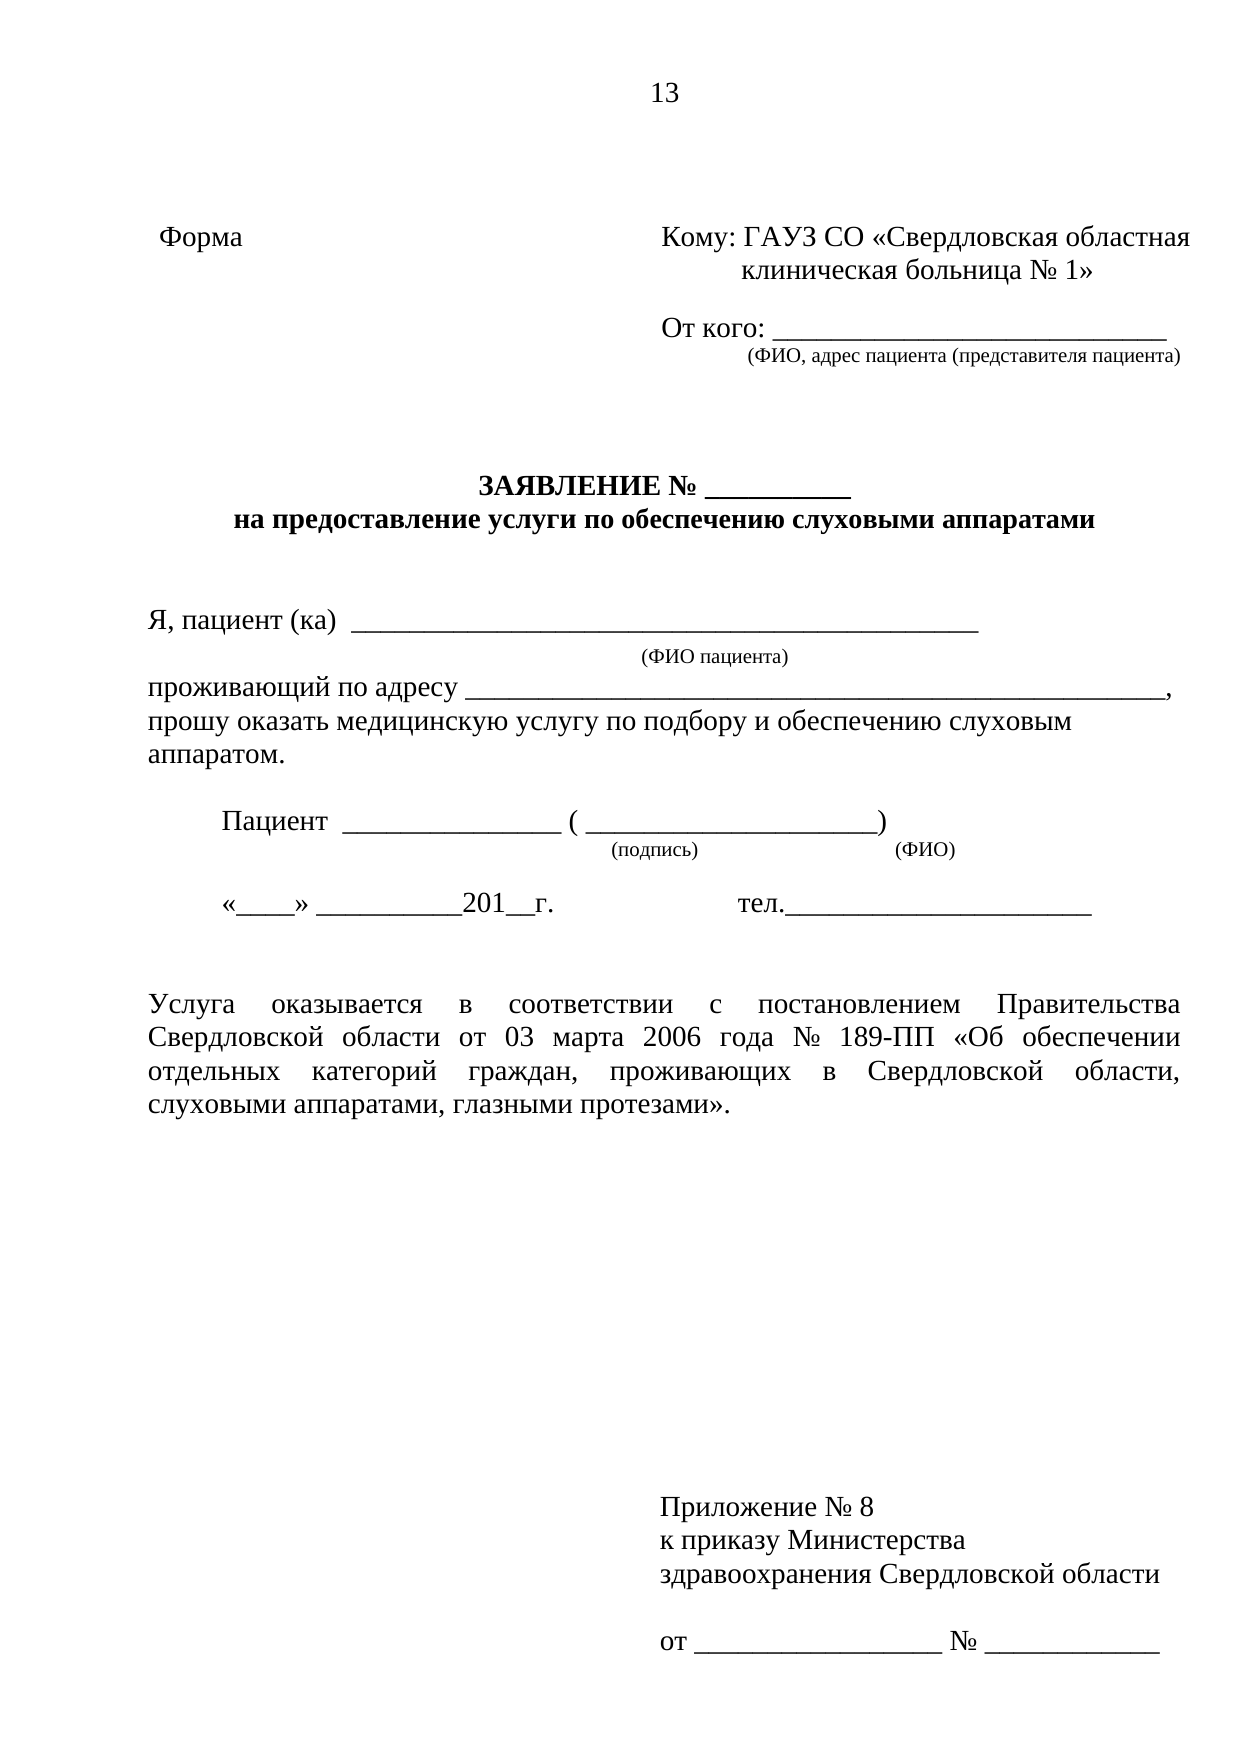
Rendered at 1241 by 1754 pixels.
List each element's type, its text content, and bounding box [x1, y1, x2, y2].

text (ФИО пациента) [148, 636, 1181, 669]
text Пациент _______________ ( ____________________) [148, 803, 1181, 837]
table_header [148, 1187, 648, 1657]
text проживающий по адресу ________________________________________________, [148, 669, 1181, 703]
table_header Приложение № 8 к приказу Министерства здравоохранения Свердловской области от _________________ № ____________ [648, 1187, 1181, 1657]
table_header Кому: ГАУЗ СО «Свердловская областная клиническая больница № 1» От кого: ___________________________ (ФИО, адрес пациента (представителя пациента) [650, 219, 1211, 367]
text прошу оказать медицинскую услугу по подбору и обеспечению слуховым аппаратом. [148, 703, 1211, 770]
text на предоставление услуги по обеспечению слуховыми аппаратами [148, 502, 1181, 535]
text Я, пациент (ка) ___________________________________________ [148, 602, 1181, 636]
text ЗАЯВЛЕНИЕ № __________ [148, 468, 1181, 502]
text «____» __________201__г. тел._____________________ [148, 885, 1181, 919]
table_header Форма [148, 219, 650, 367]
text (подпись) (ФИО) [148, 837, 1181, 861]
text Услуга оказывается в соответствии с постановлением Правительства Свердловской области от 03 марта 2006 года № 189-ПП «Об обеспечении отдельных категорий граждан, проживающих в Свердловской области, слуховыми аппаратами, глазными протезами». [148, 986, 1181, 1120]
